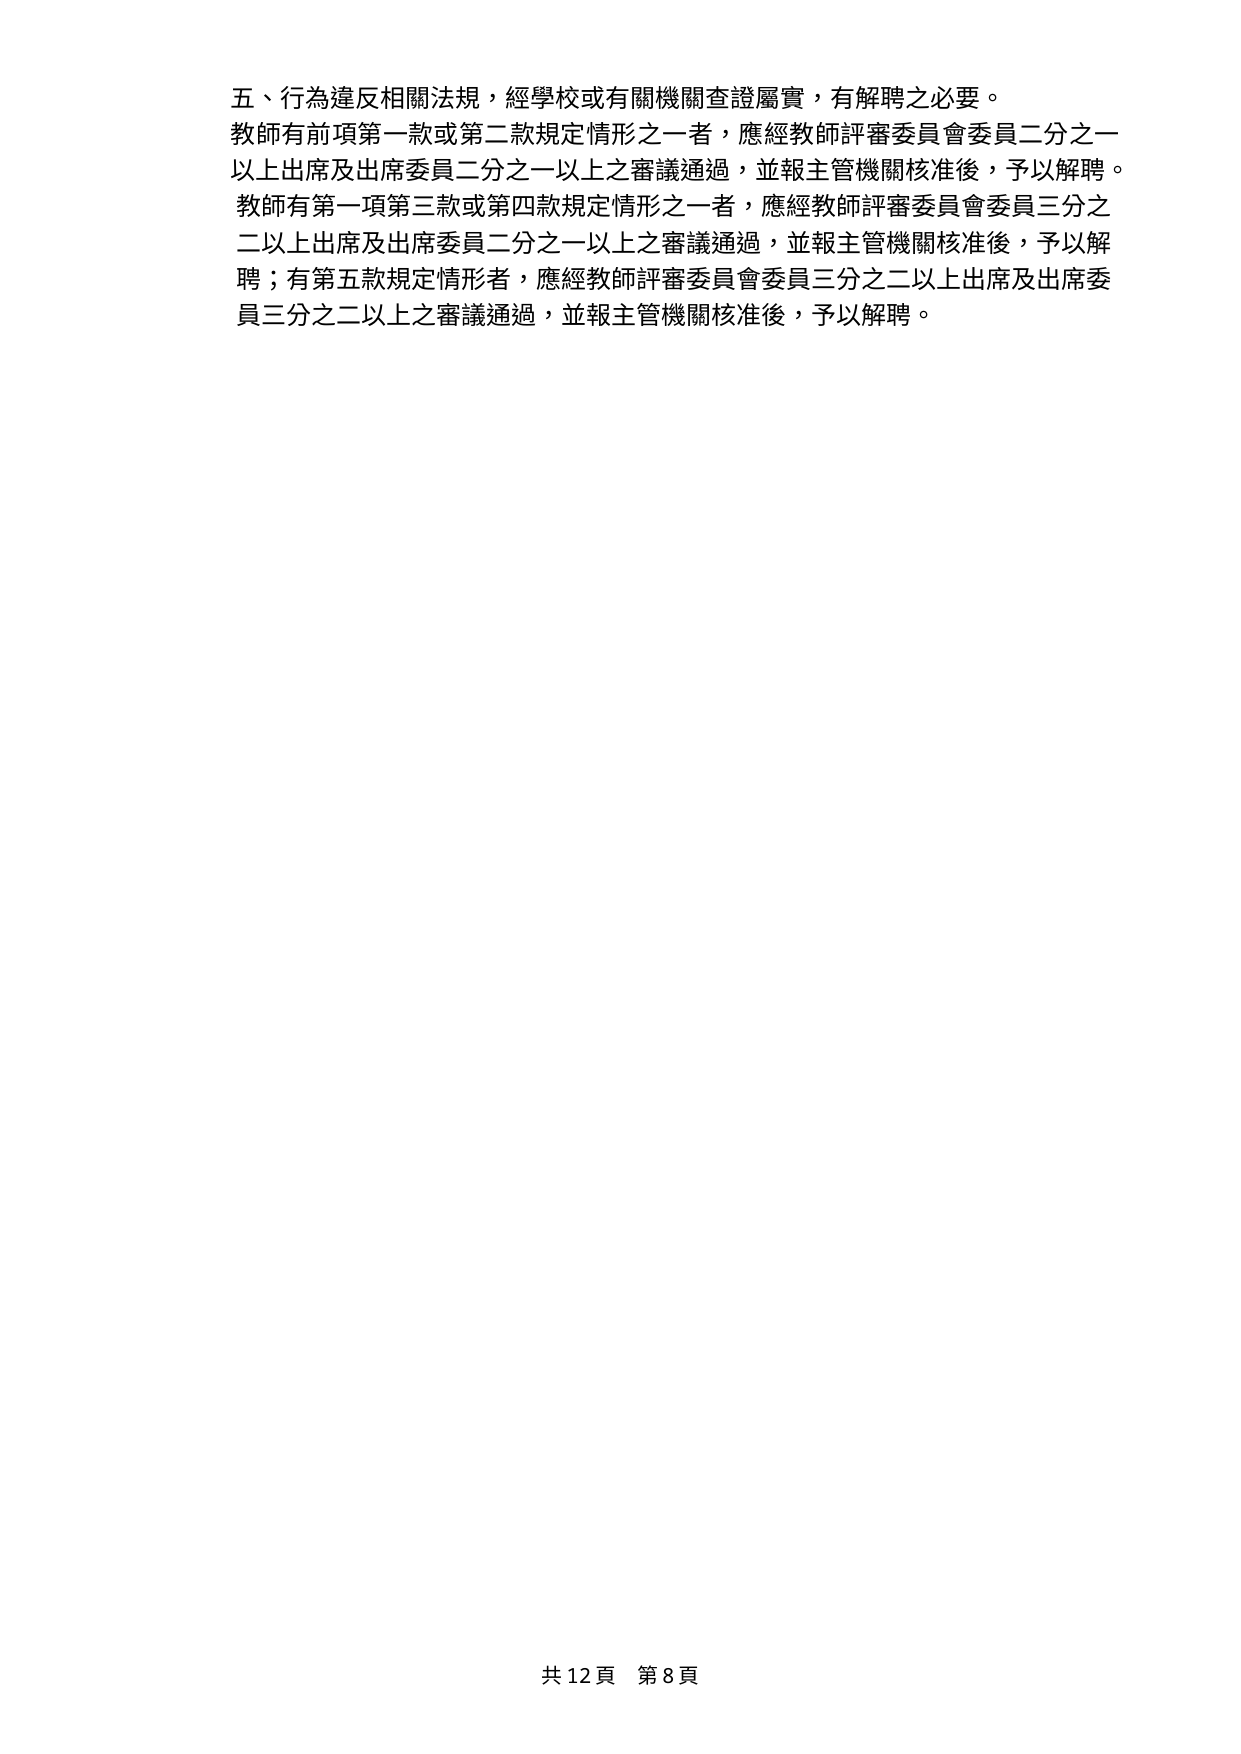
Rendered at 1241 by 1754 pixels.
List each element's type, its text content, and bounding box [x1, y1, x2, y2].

text 教師有第一項第三款或第四款規定情形之一者，應經教師評審委員會委員三分之二以上出席及出席委員二分之一以上之審議通過，並報主管機關核准後，予以解聘；有第五款規定情形者，應經教師評審委員會委員三分之二以上出席及出席委員三分之二以上之審議通過，並報主管機關核准後，予以解聘。 [236, 187, 1122, 332]
text 教師有前項第一款或第二款規定情形之一者，應經教師評審委員會委員二分之一以上出席及出席委員二分之一以上之審議通過，並報主管機關核准後，予以解聘。 [230, 114, 1122, 187]
text 五、行為違反相關法規，經學校或有關機關查證屬實，有解聘之必要。 [230, 78, 1122, 114]
